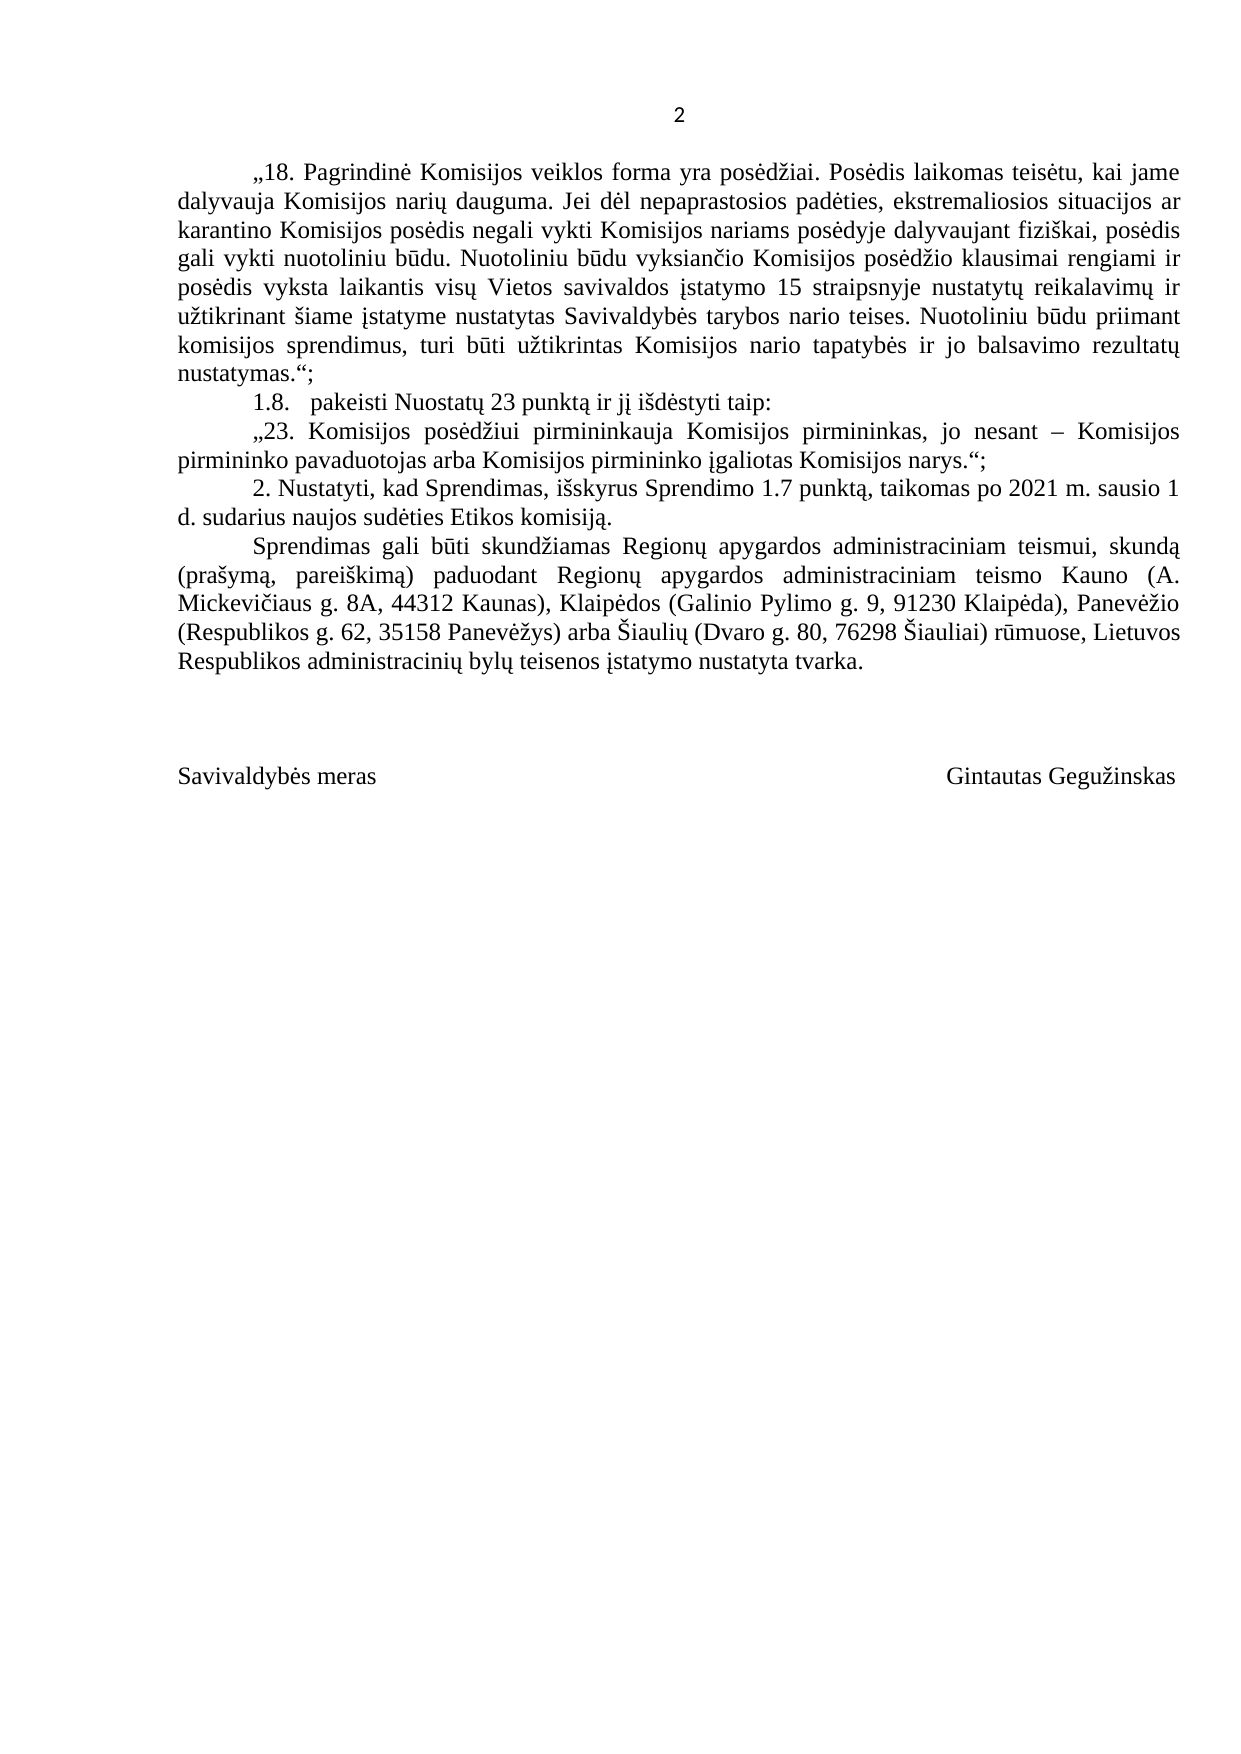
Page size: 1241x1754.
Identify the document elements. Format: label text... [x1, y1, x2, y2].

text „23. Komisijos posėdžiui pirmininkauja Komisijos pirmininkas, jo nesant – Komisijos pirmininko pavaduotojas arba Komisijos pirmininko įgaliotas Komisijos narys.“; [177, 416, 1181, 473]
text Savivaldybės meras Gintautas Gegužinskas [177, 761, 1181, 790]
text „18. Pagrindinė Komisijos veiklos forma yra posėdžiai. Posėdis laikomas teisėtu, kai jame dalyvauja Komisijos narių dauguma. Jei dėl nepaprastosios padėties, ekstremaliosios situacijos ar karantino Komisijos posėdis negali vykti Komisijos nariams posėdyje dalyvaujant fiziškai, posėdis gali vykti nuotoliniu būdu. Nuotoliniu būdu vyksiančio Komisijos posėdžio klausimai rengiami ir posėdis vyksta laikantis visų Vietos savivaldos įstatymo 15 straipsnyje nustatytų reikalavimų ir užtikrinant šiame įstatyme nustatytas Savivaldybės tarybos nario teises. Nuotoliniu būdu priimant komisijos sprendimus, turi būti užtikrintas Komisijos nario tapatybės ir jo balsavimo rezultatų nustatymas.“; [177, 157, 1181, 387]
text Sprendimas gali būti skundžiamas Regionų apygardos administraciniam teismui, skundą (prašymą, pareiškimą) paduodant Regionų apygardos administraciniam teismo Kauno (A. Mickevičiaus g. 8A, 44312 Kaunas), Klaipėdos (Galinio Pylimo g. 9, 91230 Klaipėda), Panevėžio (Respublikos g. 62, 35158 Panevėžys) arba Šiaulių (Dvaro g. 80, 76298 Šiauliai) rūmuose, Lietuvos Respublikos administracinių bylų teisenos įstatymo nustatyta tvarka. [177, 531, 1181, 675]
text 2. Nustatyti, kad Sprendimas, išskyrus Sprendimo 1.7 punktą, taikomas po 2021 m. sausio 1 d. sudarius naujos sudėties Etikos komisiją. [177, 473, 1181, 531]
text 1.8. pakeisti Nuostatų 23 punktą ir jį išdėstyti taip: [177, 387, 1181, 416]
